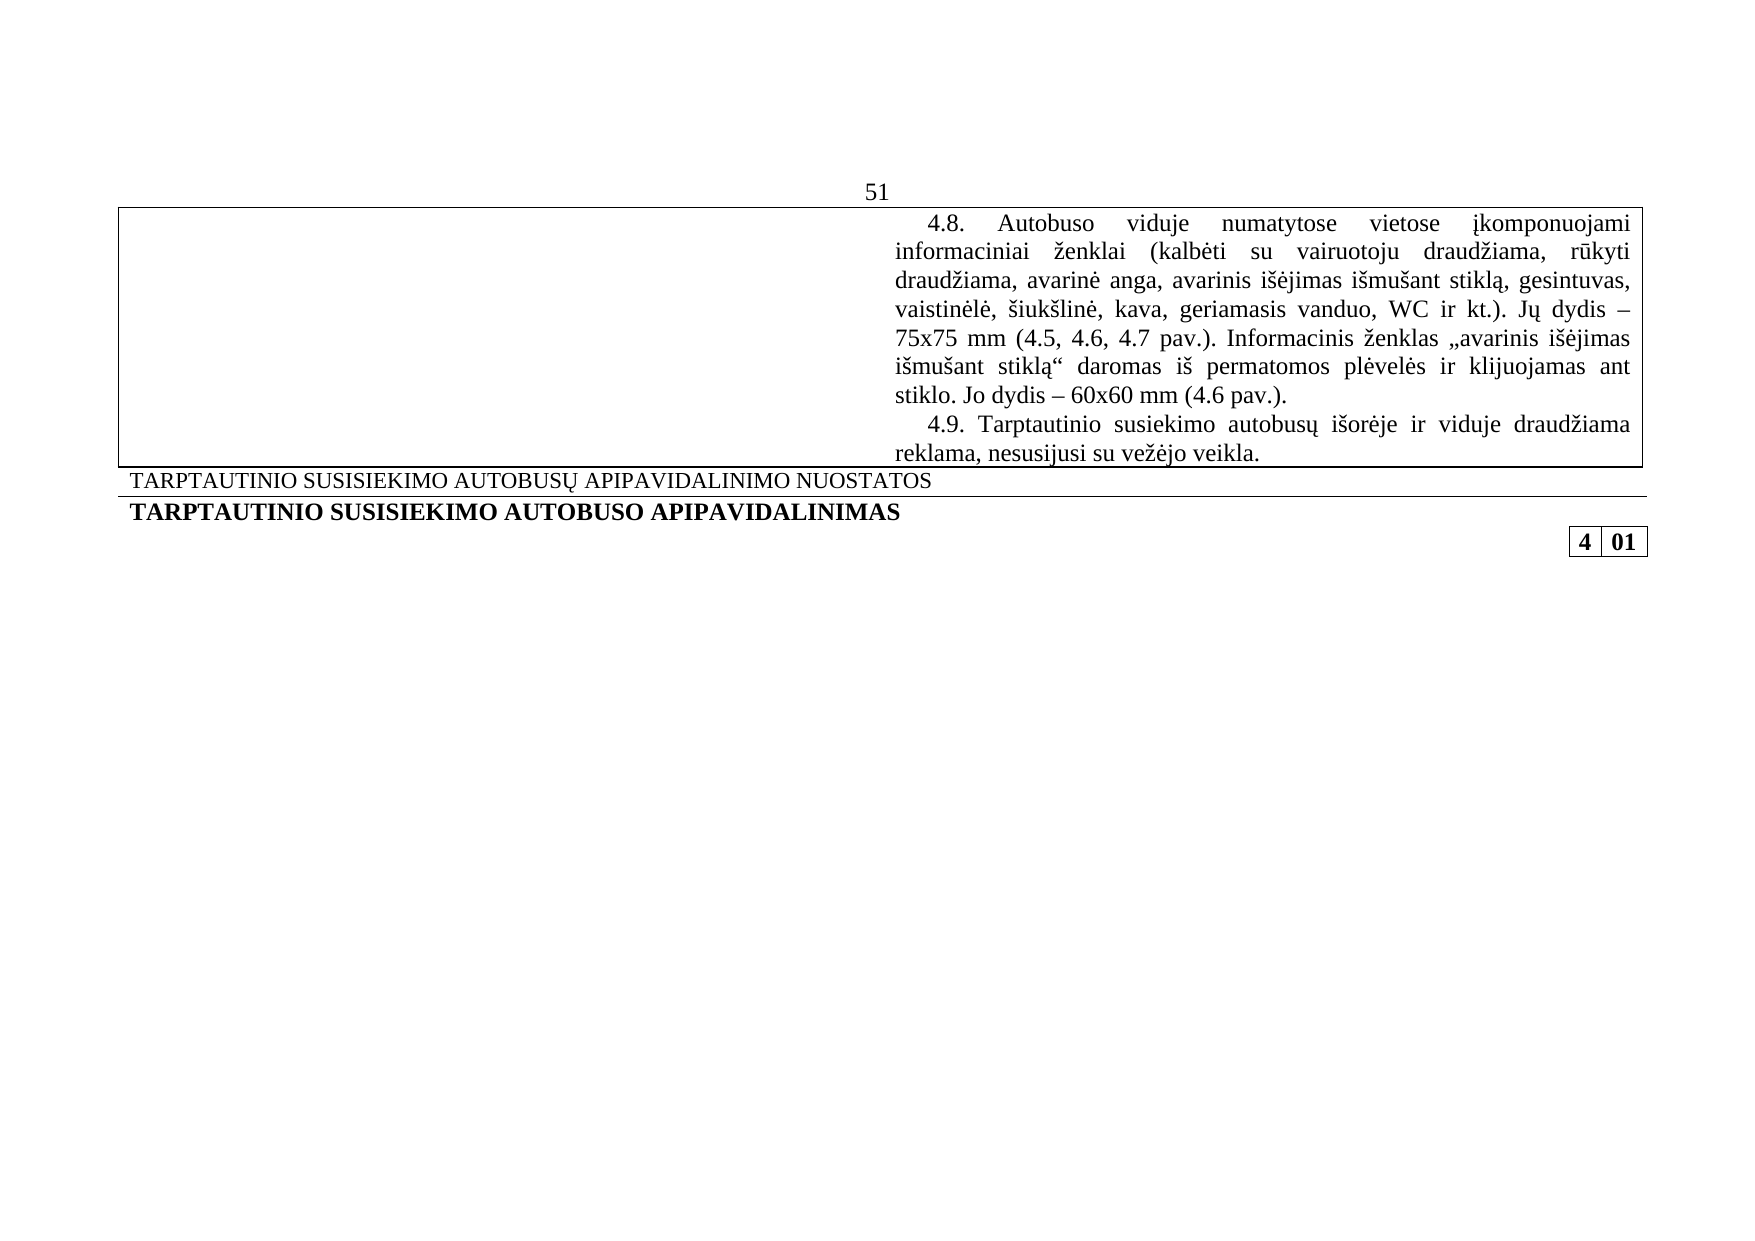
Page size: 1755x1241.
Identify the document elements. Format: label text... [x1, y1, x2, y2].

table_header [119, 208, 884, 466]
table_cell [1570, 497, 1602, 526]
table_cell 01 [1602, 527, 1647, 556]
table_cell [1602, 497, 1647, 526]
table_header [1643, 207, 1647, 466]
table_cell TARPTAUTINIO SUSISIEKIMO AUTOBUSŲ APIPAVIDALINIMO NUOSTATOS [118, 468, 1642, 496]
table_cell 4 [1570, 527, 1601, 556]
table_cell [1642, 466, 1647, 496]
table_cell TARPTAUTINIO SUSISIEKIMO AUTOBUSO APIPAVIDALINIMAS [118, 497, 1570, 556]
table_header 4.8. Autobuso viduje numatytose vietose įkomponuojami informaciniai ženklai (kalbėti su vairuotoju draudžiama, rūkyti draudžiama, avarinė anga, avarinis išėjimas išmušant stiklą, gesintuvas, vaistinėlė, šiukšlinė, kava, geriamasis vanduo, WC ir kt.). Jų dydis – 75x75 mm (4.5, 4.6, 4.7 pav.). Informacinis ženklas „avarinis išėjimas išmušant stiklą“ daromas iš permatomos plėvelės ir klijuojamas ant stiklo. Jo dydis – 60x60 mm (4.6 pav.). 4.9. Tarptautinio susiekimo autobusų išorėje ir viduje draudžiama reklama, nesusijusi su vežėjo veikla. [884, 208, 1642, 466]
